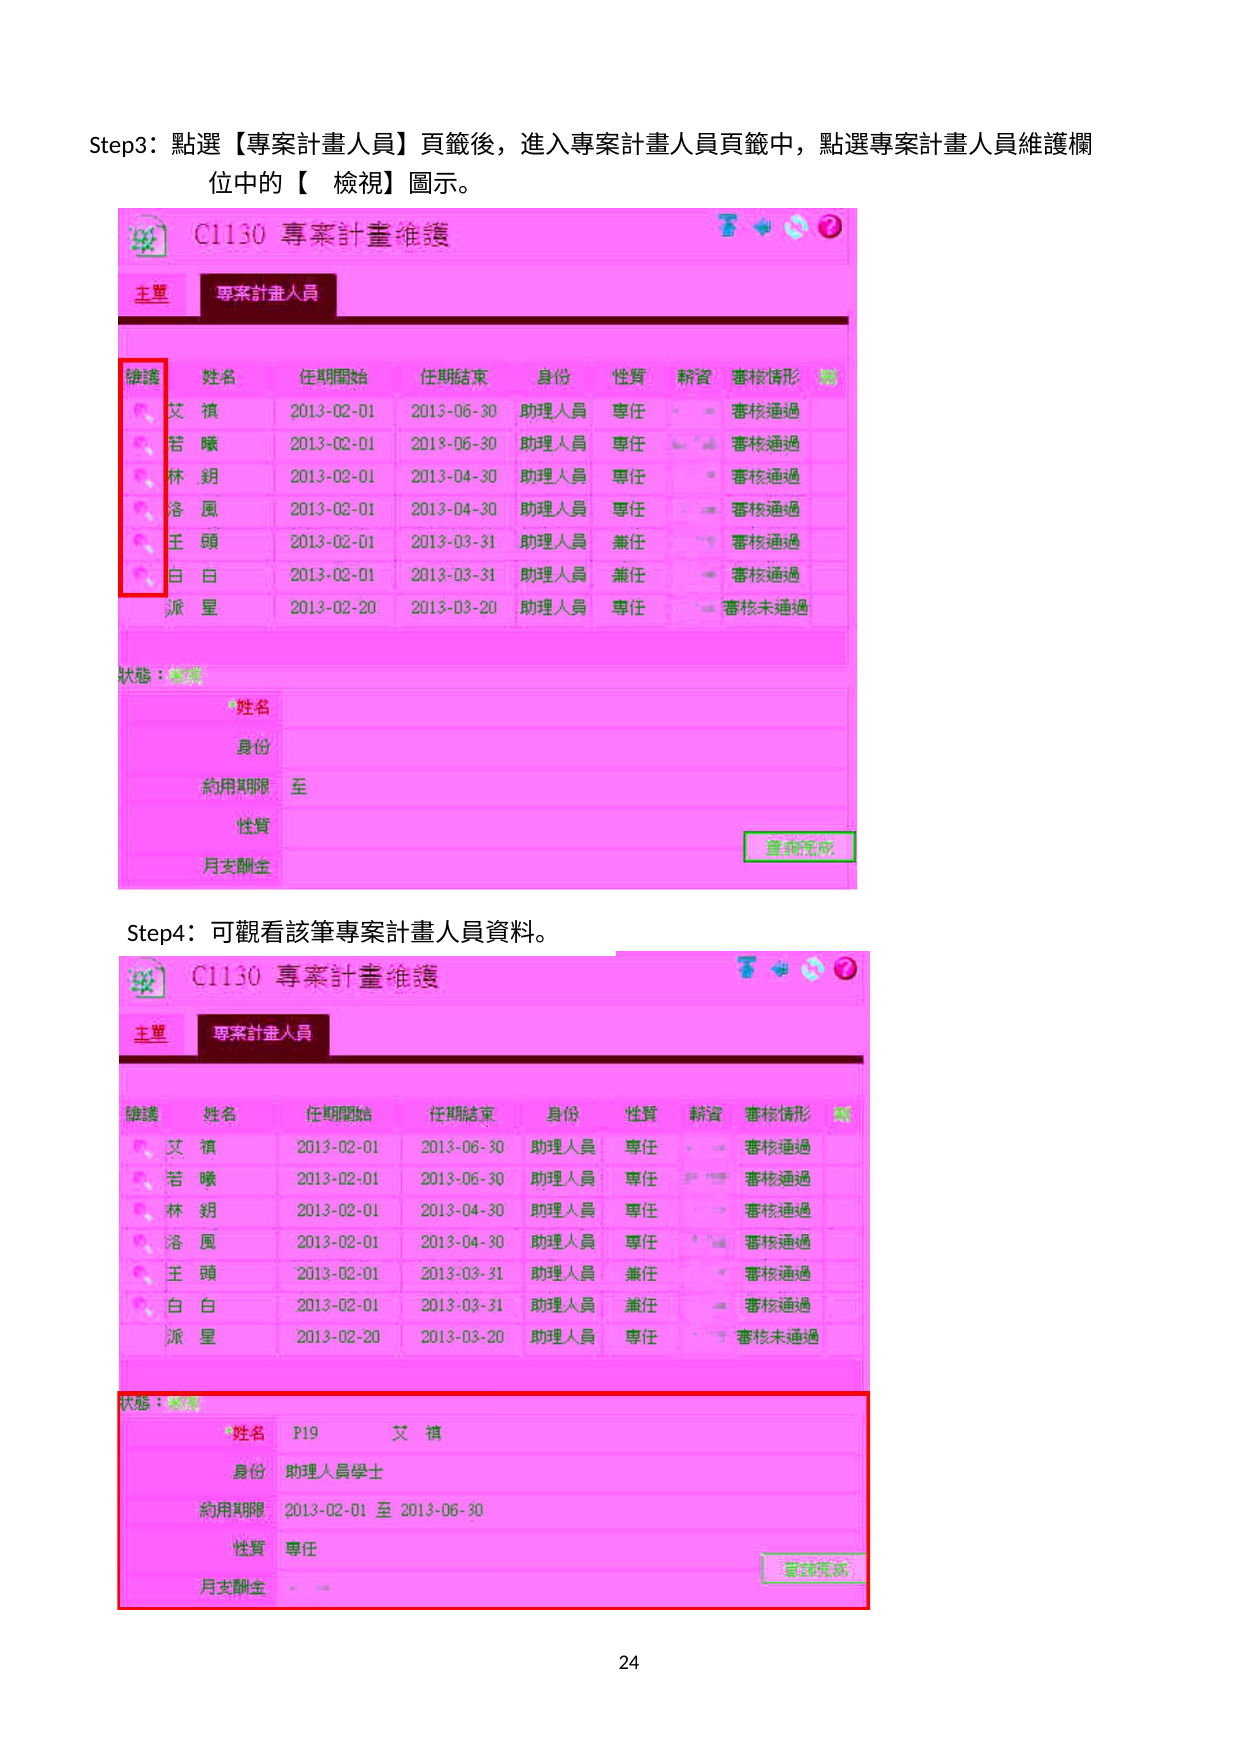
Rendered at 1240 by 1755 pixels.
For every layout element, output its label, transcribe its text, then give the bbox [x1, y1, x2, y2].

picture [117, 951, 871, 1610]
text 24 [618, 1649, 653, 1674]
picture [118, 208, 858, 890]
text Step3：點選【專案計畫人員】頁籤後，進入專案計畫人員頁籤中，點選專案計畫人員維護欄 [89, 129, 1231, 160]
text Step4：可觀看該筆專案計畫人員資料。 [127, 917, 607, 947]
text 位中的【 檢視】圖示。 [208, 173, 508, 198]
